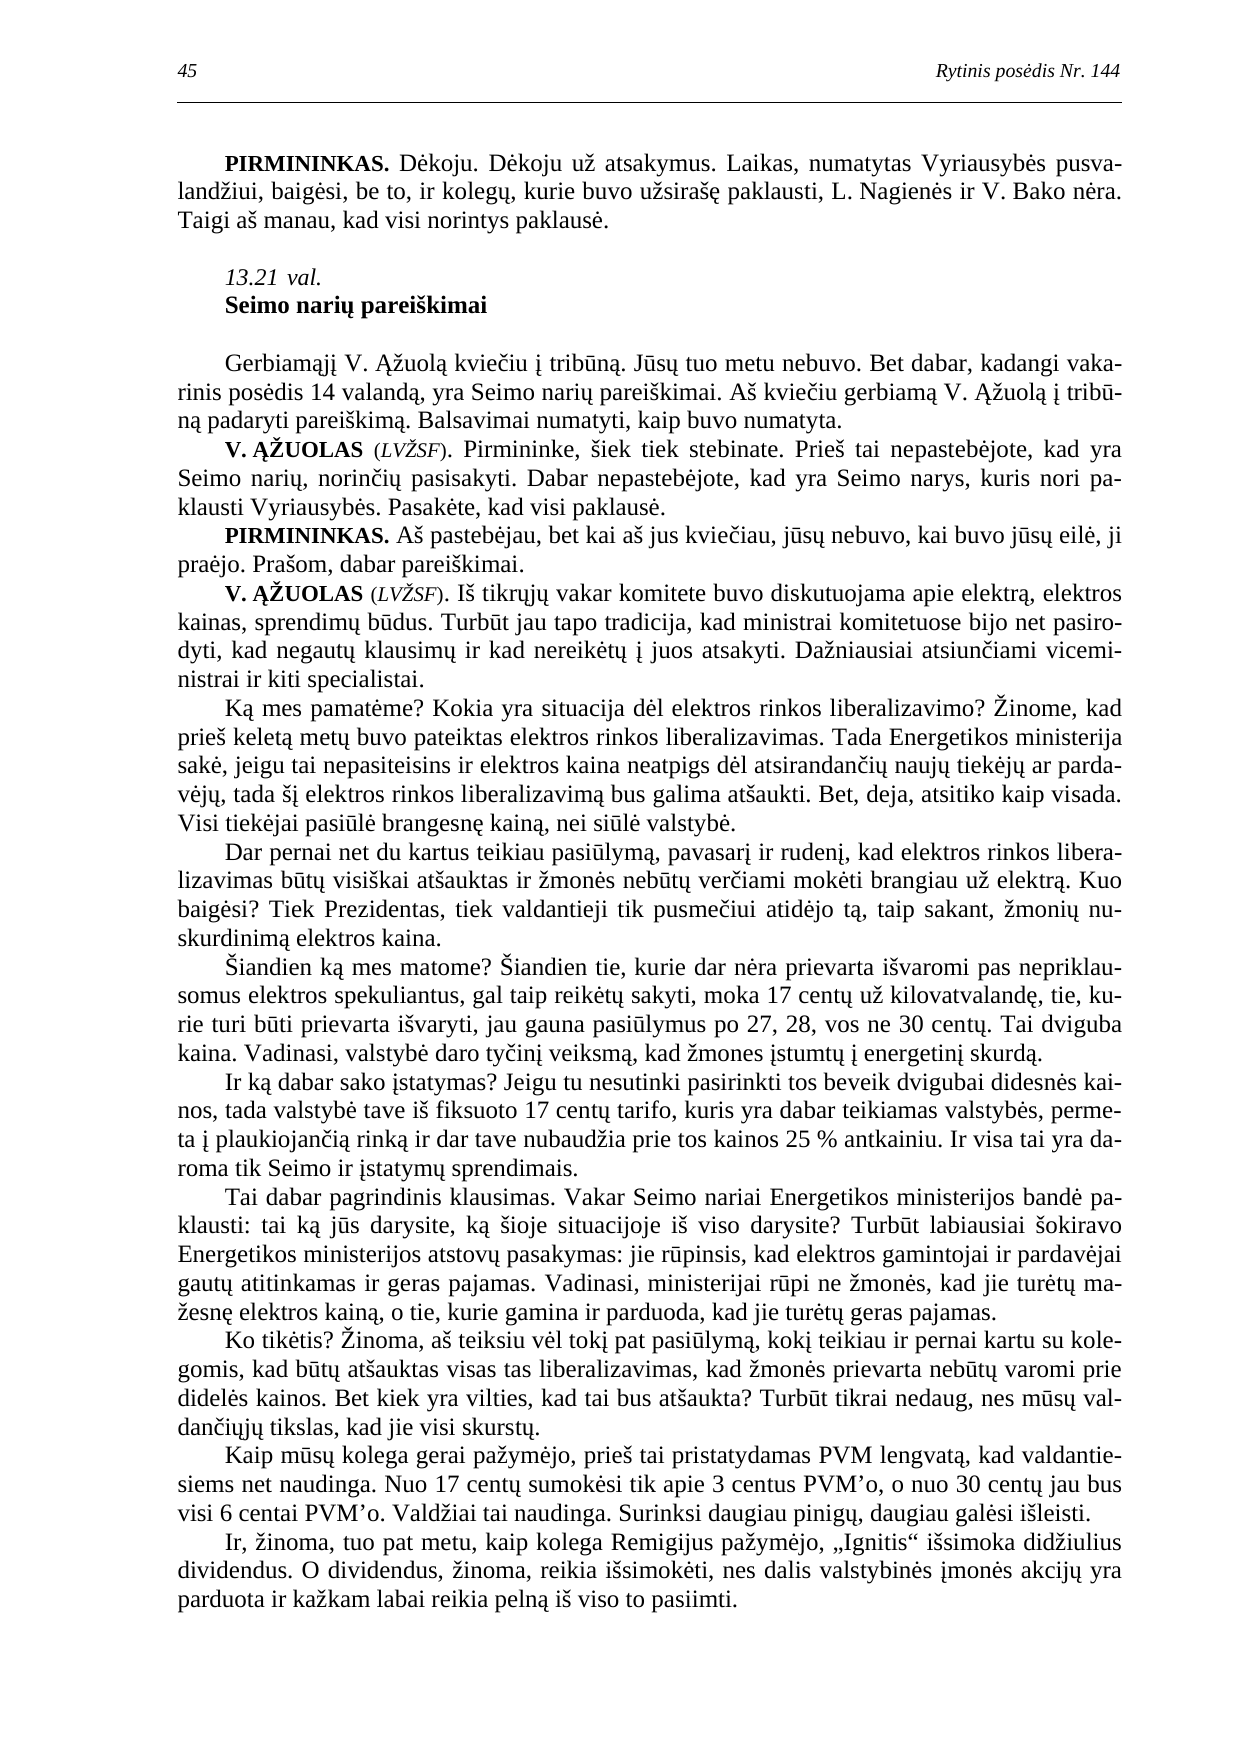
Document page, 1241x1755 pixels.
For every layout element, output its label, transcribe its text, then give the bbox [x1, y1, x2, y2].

text Šian­dien ką mes ma­to­me? Šian­dien tie, ku­rie dar nė­ra prie­var­ta iš­va­ro­mi pas ne­pri­klau­so­mus elek­tros spe­ku­lian­tus, gal taip rei­kė­tų sa­ky­ti, mo­ka 17 cen­tų už ki­lo­vat­va­lan­dę, tie, ku­rie tu­ri bū­ti prie­var­ta iš­va­ry­ti, jau gau­na pa­siū­ly­mus po 27, 28, vos ne 30 cen­tų. Tai dvi­gu­ba kai­na. Va­di­na­si, vals­ty­bė da­ro ty­či­nį veiks­mą, kad žmo­nes įstum­tų į ener­ge­ti­nį skur­dą. [177, 952, 1122, 1067]
text PIRMININKAS. Aš pa­ste­bė­jau, bet kai aš jus kvie­čiau, jū­sų ne­bu­vo, kai bu­vo jū­sų ei­lė, ji pra­ėjo. Pra­šom, da­bar pa­reiš­ki­mai. [177, 520, 1122, 578]
text Kaip mū­sų ko­le­ga ge­rai pa­žy­mė­jo, prieš tai pri­sta­ty­da­mas PVM leng­va­tą, kad val­dan­tie­siems net nau­din­ga. Nuo 17 cen­tų su­mo­kė­si tik apie 3 cen­tus PVM’o, o nuo 30 cen­tų jau bus vi­si 6 cen­tai PVM’o. Val­džiai tai nau­din­ga. Su­rink­si dau­giau pi­ni­gų, dau­giau ga­lė­si iš­leis­ti. [177, 1440, 1122, 1527]
text Sei­mo na­rių pa­reiš­ki­mai [177, 290, 1122, 319]
text V. ĄŽUOLAS (LVŽSF). Iš tik­rų­jų va­kar ko­mi­te­te bu­vo dis­ku­tuo­ja­ma apie elek­trą, elek­tros kai­nas, spren­di­mų bū­dus. Tur­būt jau ta­po tra­di­ci­ja, kad mi­nist­rai ko­mi­te­tuo­se bi­jo net pa­si­ro­dy­ti, kad ne­gau­tų klau­si­mų ir kad ne­rei­kė­tų į juos at­sa­ky­ti. Daž­niau­siai at­siun­čia­mi vi­ce­mi­nist­rai ir ki­ti spe­cia­lis­tai. [177, 578, 1122, 693]
text Dar per­nai net du kar­tus tei­kiau pa­siū­ly­mą, pa­va­sa­rį ir ru­de­nį, kad elek­tros rin­kos li­be­ra­li­za­vi­mas bū­tų vi­siš­kai at­šauk­tas ir žmo­nės ne­bū­tų ver­čia­mi mo­kė­ti bran­giau už elek­trą. Kuo bai­gė­si? Tiek Pre­zi­den­tas, tiek val­dan­tie­ji tik pus­me­čiui ati­dė­jo tą, taip sa­kant, žmo­nių nu­skur­di­ni­mą elek­tros kai­na. [177, 837, 1122, 952]
text Ko ti­kė­tis? Ži­no­ma, aš teik­siu vėl to­kį pat pa­siū­ly­mą, ko­kį tei­kiau ir per­nai kar­tu su ko­le­go­mis, kad bū­tų at­šauk­tas vi­sas tas li­be­ra­li­za­vi­mas, kad žmo­nės prie­var­ta ne­bū­tų va­ro­mi prie di­de­lės kai­nos. Bet kiek yra vil­ties, kad tai bus at­šauk­ta? Tur­būt tik­rai ne­daug, nes mū­sų val­dan­čių­jų tiks­las, kad jie vi­si skurs­tų. [177, 1325, 1122, 1440]
text PIRMININKAS. Dė­ko­ju. Dė­ko­ju už at­sa­ky­mus. Lai­kas, nu­ma­ty­tas Vy­riau­sy­bės pus­va­lan­džiui, bai­gė­si, be to, ir ko­le­gų, ku­rie bu­vo už­si­ra­šę pa­klaus­ti, L. Na­gie­nės ir V. Ba­ko nė­ra. Tai­gi aš ma­nau, kad vi­si no­rin­tys pa­klau­sė. [177, 148, 1122, 234]
text Ką mes pa­ma­tė­me? Ko­kia yra si­tu­a­ci­ja dėl elek­tros rin­kos li­be­ra­li­za­vi­mo? Ži­no­me, kad prieš ke­le­tą me­tų bu­vo pa­teik­tas elek­tros rinkos li­be­ra­li­za­vi­mas. Ta­da Ener­ge­ti­kos mi­nis­te­ri­ja sa­kė, jei­gu tai ne­pa­si­tei­sins ir elek­tros kai­na ne­at­pigs dėl at­si­ran­dan­čių nau­jų tie­kė­jų ar par­da­vė­jų, ta­da šį elek­tros rin­kos li­be­ra­li­za­vi­mą bus ga­li­ma at­šauk­ti. Bet, de­ja, at­si­ti­ko kaip vi­sa­da. Vi­si tie­kė­jai pa­siū­lė bran­ges­nę kai­ną, nei siū­lė vals­ty­bė. [177, 693, 1122, 837]
text V. ĄŽUOLAS (LVŽSF). Pir­mi­nin­ke, šiek tiek ste­bi­na­te. Prieš tai ne­pa­ste­bė­jo­te, kad yra Sei­mo na­rių, no­rin­čių pa­si­sa­ky­ti. Da­bar ne­pa­ste­bė­jo­te, kad yra Sei­mo na­rys, ku­ris no­ri pa­klaus­ti Vy­riau­sy­bės. Pa­sa­kė­te, kad vi­si pa­klau­sė. [177, 434, 1122, 520]
text Ger­bia­mą­jį V. Ąžuo­lą kvie­čiu į tri­bū­ną. Jū­sų tuo me­tu ne­bu­vo. Bet da­bar, ka­dan­gi va­ka­ri­nis po­sė­dis 14 va­lan­dą, yra Sei­mo na­rių pa­reiš­ki­mai. Aš kvie­čiu ger­bia­mą V. Ąžuo­lą į tri­bū­ną pa­da­ry­ti pa­reiš­ki­mą. Bal­sa­vi­mai nu­ma­ty­ti, kaip bu­vo nu­ma­ty­ta. [177, 348, 1122, 434]
text Ir, ži­no­ma, tuo pat me­tu, kaip ko­le­ga Re­mi­gi­jus pa­žy­mė­jo, „Ig­ni­tis“ iš­si­mo­ka di­džiu­lius di­vi­den­dus. O di­vi­den­dus, ži­no­ma, rei­kia iš­si­mo­kė­ti, nes da­lis vals­ty­bi­nės įmo­nės ak­ci­jų yra par­duo­ta ir kaž­kam la­bai rei­kia pel­ną iš vi­so to pa­si­im­ti. [177, 1527, 1122, 1613]
text Tai da­bar pa­grin­di­nis klau­si­mas. Va­kar Sei­mo na­riai Ener­ge­ti­kos mi­nis­te­ri­jos ban­dė pa­klaus­ti: tai ką jūs da­ry­si­te, ką šio­je si­tu­a­ci­jo­je iš vi­so da­ry­si­te? Tur­būt la­biau­siai šo­ki­ra­vo Ener­ge­ti­kos mi­nis­te­ri­jos at­sto­vų pa­sa­ky­mas: jie rū­pin­sis, kad elek­tros ga­min­to­jai ir par­da­vė­jai gau­tų ati­tin­ka­mas ir ge­ras pa­ja­mas. Va­di­na­si, mi­nis­te­ri­jai rū­pi ne žmo­nės, kad jie tu­rė­tų ma­žes­nę elek­tros kai­ną, o tie, ku­rie ga­mi­na ir par­duo­da, kad jie tu­rė­tų ge­ras pa­ja­mas. [177, 1182, 1122, 1325]
text 13.21 val. [224, 263, 1122, 290]
text Ir ką da­bar sa­ko įsta­ty­mas? Jei­gu tu ne­su­tin­ki pa­si­rink­ti tos be­veik dvi­gu­bai di­des­nės kai­nos, ta­da vals­ty­bė ta­ve iš fik­suo­to 17 cen­tų ta­ri­fo, ku­ris yra da­bar tei­kia­mas vals­ty­bės, per­me­ta į plau­kio­jan­čią rin­ką ir dar ta­ve nu­bau­džia prie tos kai­nos 25 % ant­kai­niu. Ir vi­sa tai yra da­ro­ma tik Sei­mo ir įsta­ty­mų spren­di­mais. [177, 1067, 1122, 1182]
